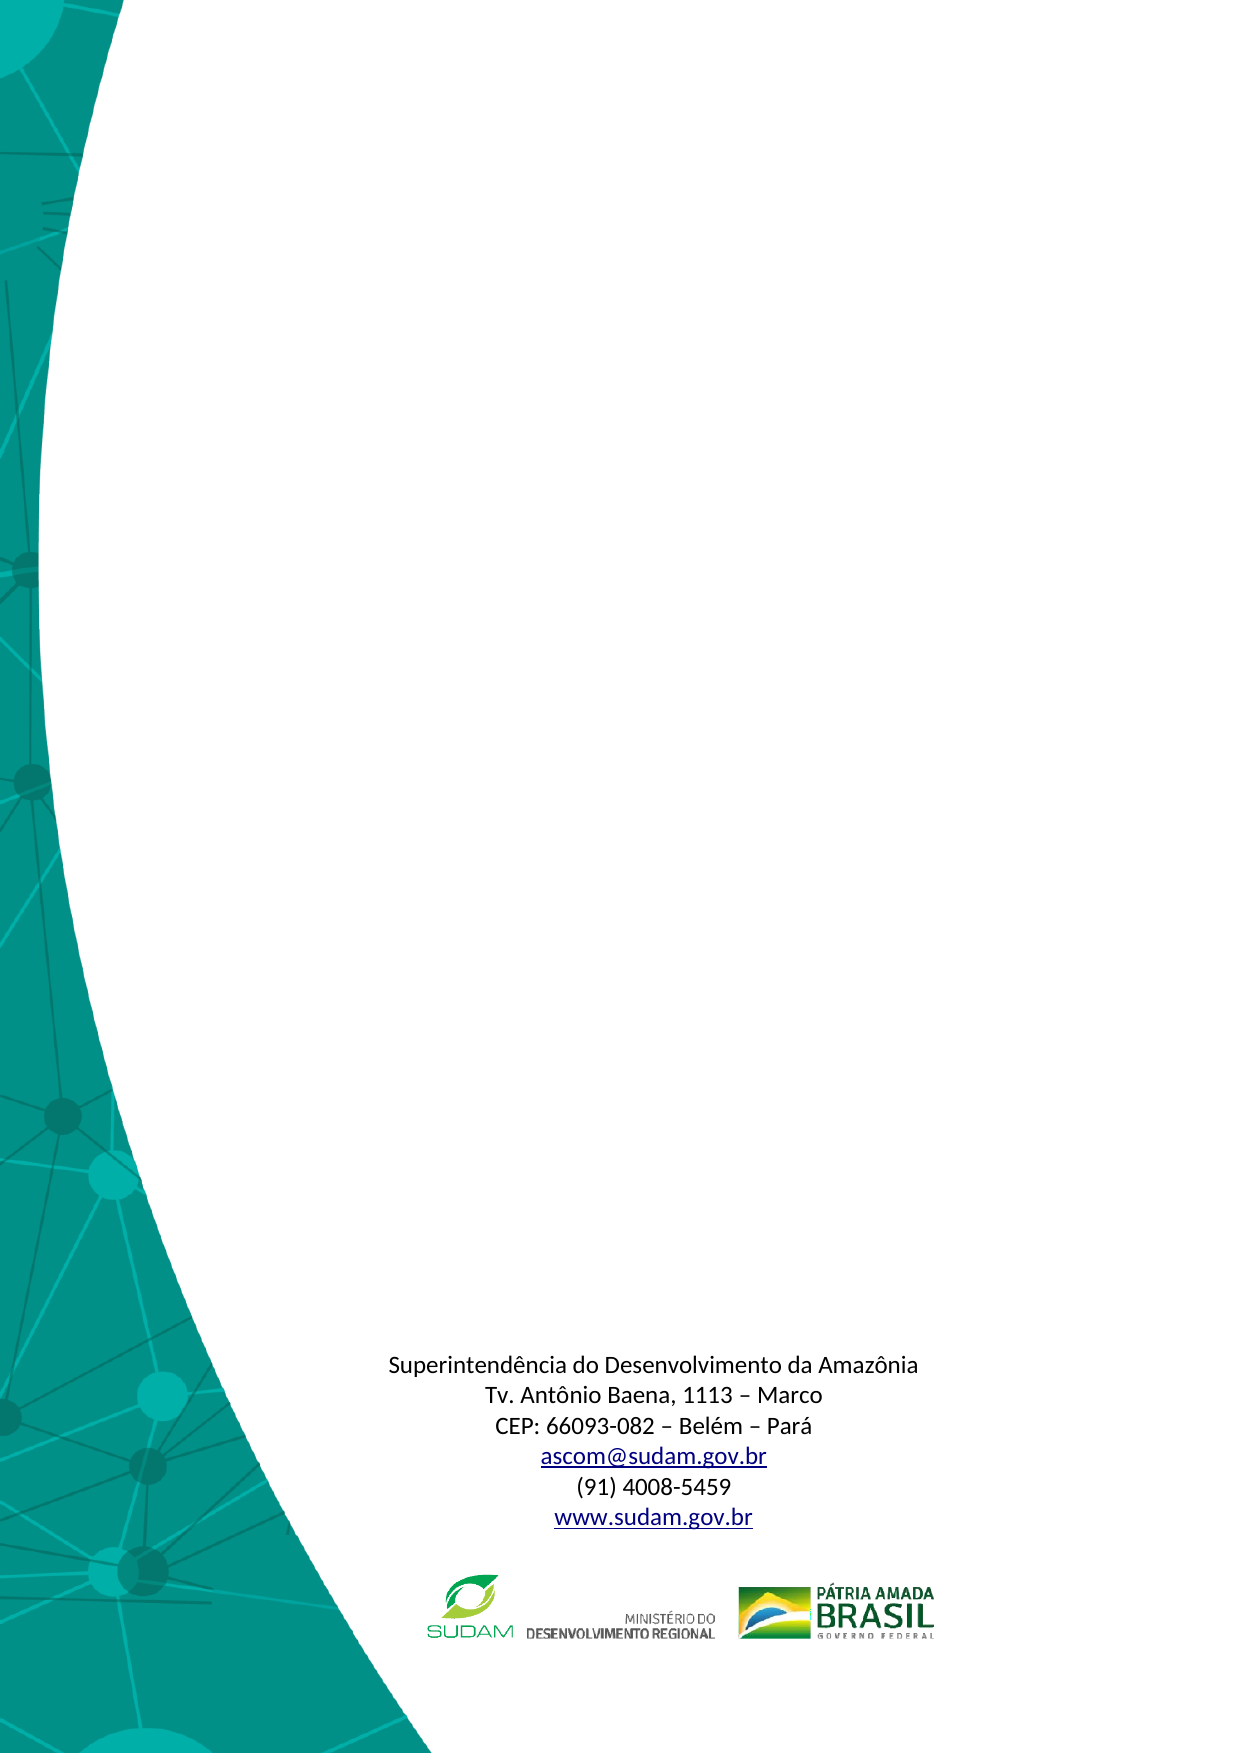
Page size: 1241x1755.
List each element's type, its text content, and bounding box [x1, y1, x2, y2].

text Superintendência do Desenvolvimento da Amazônia Tv. Antônio Baena, 1113 – Marco [386, 1349, 921, 1410]
text ascom@sudam.gov.br (91) 4008-5459 [530, 1441, 777, 1502]
text www.sudam.gov.br [280, 1502, 1036, 1532]
text CEP: 66093-082 – Belém – Pará [271, 1410, 1036, 1441]
